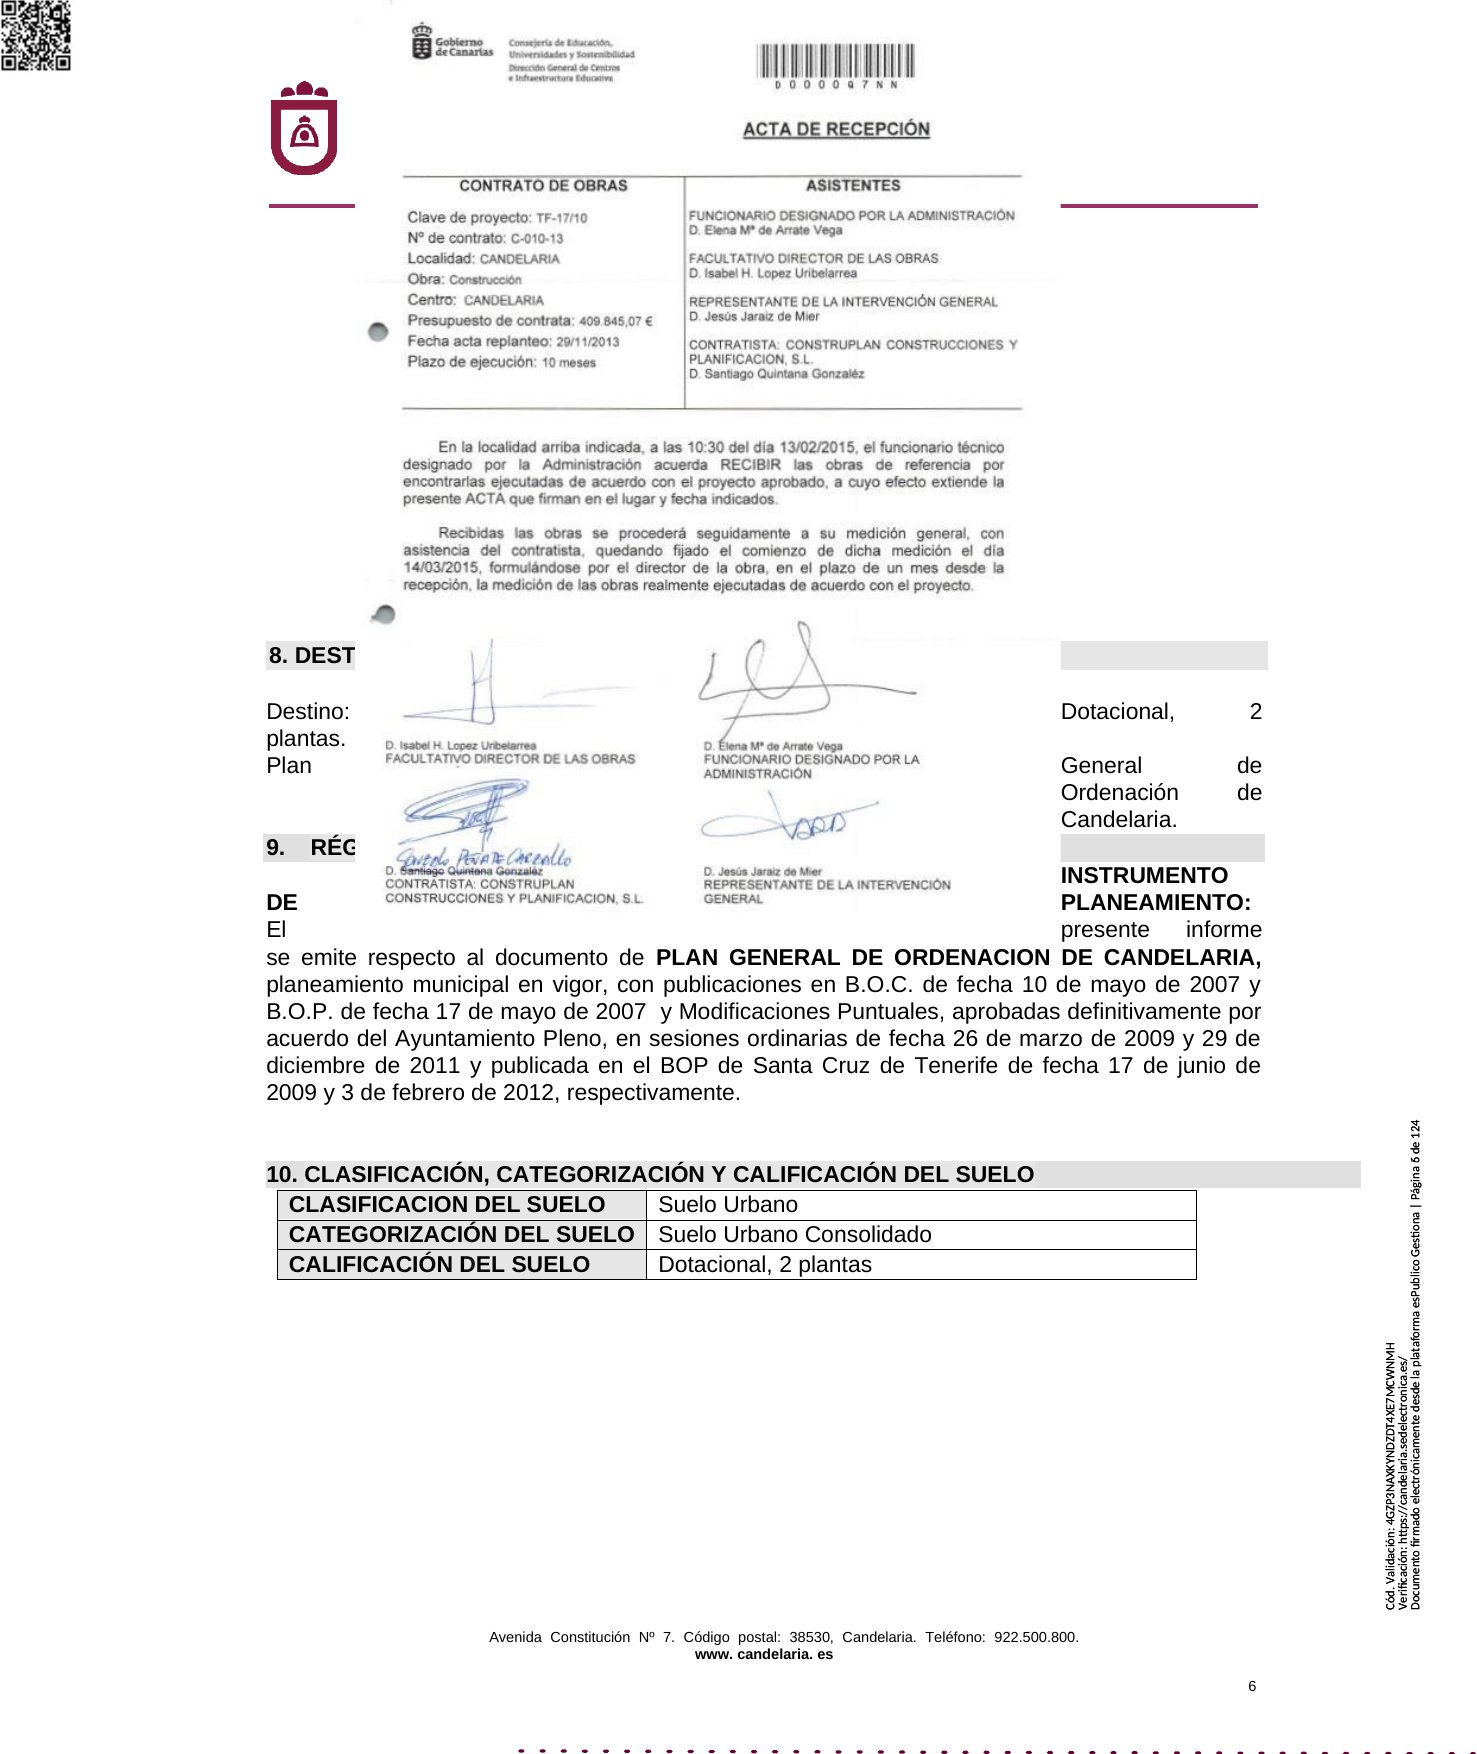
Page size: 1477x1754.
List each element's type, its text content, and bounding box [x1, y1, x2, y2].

table_header CLASIFICACION DEL SUELO [278, 1191, 646, 1219]
table_cell CALIFICACIÓN DEL SUELO [278, 1250, 646, 1279]
table_header Suelo Urbano [647, 1191, 1196, 1219]
text Destino: Dotacional, 2 plantas. [266, 698, 355, 751]
table_header RÉGIMEN URBANÍSTICO DE APLICACIÓN [1061, 834, 1265, 862]
table_header 9. [263, 834, 310, 862]
table_cell CATEGORIZACIÓN DEL SUELO [278, 1221, 646, 1249]
text INSTRUMENTO DE PLANEAMIENTO: El presente informe se emite respecto al documento de PLAN GENERAL DE ORDENACION DE CANDELARIA, planeamiento municipal en vigor, con publicaciones en B.O.C. de fecha 10 de mayo de 2007 y B.O.P. de fecha 17 de mayo de 2007 y Modificaciones Puntuales, aprobadas definitivamente por acuerdo del Ayuntamiento Pleno, en sesiones ordinarias de fecha 26 de marzo de 2009 y 29 de diciembre de 2011 y publicada en el BOP de Santa Cruz de Tenerife de fecha 17 de junio de 2009 y 3 de febrero de 2012, respectivamente. [266, 862, 1262, 1105]
table_header 8. DESTINO Y ACUERDO QUE LO HUBIERE DISPUESTO [1061, 641, 1268, 670]
text General de Ordenación de Candelaria. [1061, 752, 1262, 833]
subtitle 10. CLASIFICACIÓN, CATEGORIZACIÓN Y CALIFICACIÓN DEL SUELO [1035, 1161, 1361, 1188]
text Plan [266, 752, 355, 833]
text Destino: Dotacional, 2 plantas. [1061, 698, 1262, 751]
table_cell Suelo Urbano Consolidado [647, 1221, 1196, 1249]
table_cell Dotacional, 2 plantas [647, 1250, 1196, 1279]
table_header 8. DESTINO Y ACUERDO QUE LO HUBIERE DISPUESTO [266, 641, 355, 670]
table_header RÉGIMEN URBANÍSTICO DE APLICACIÓN [310, 834, 355, 862]
